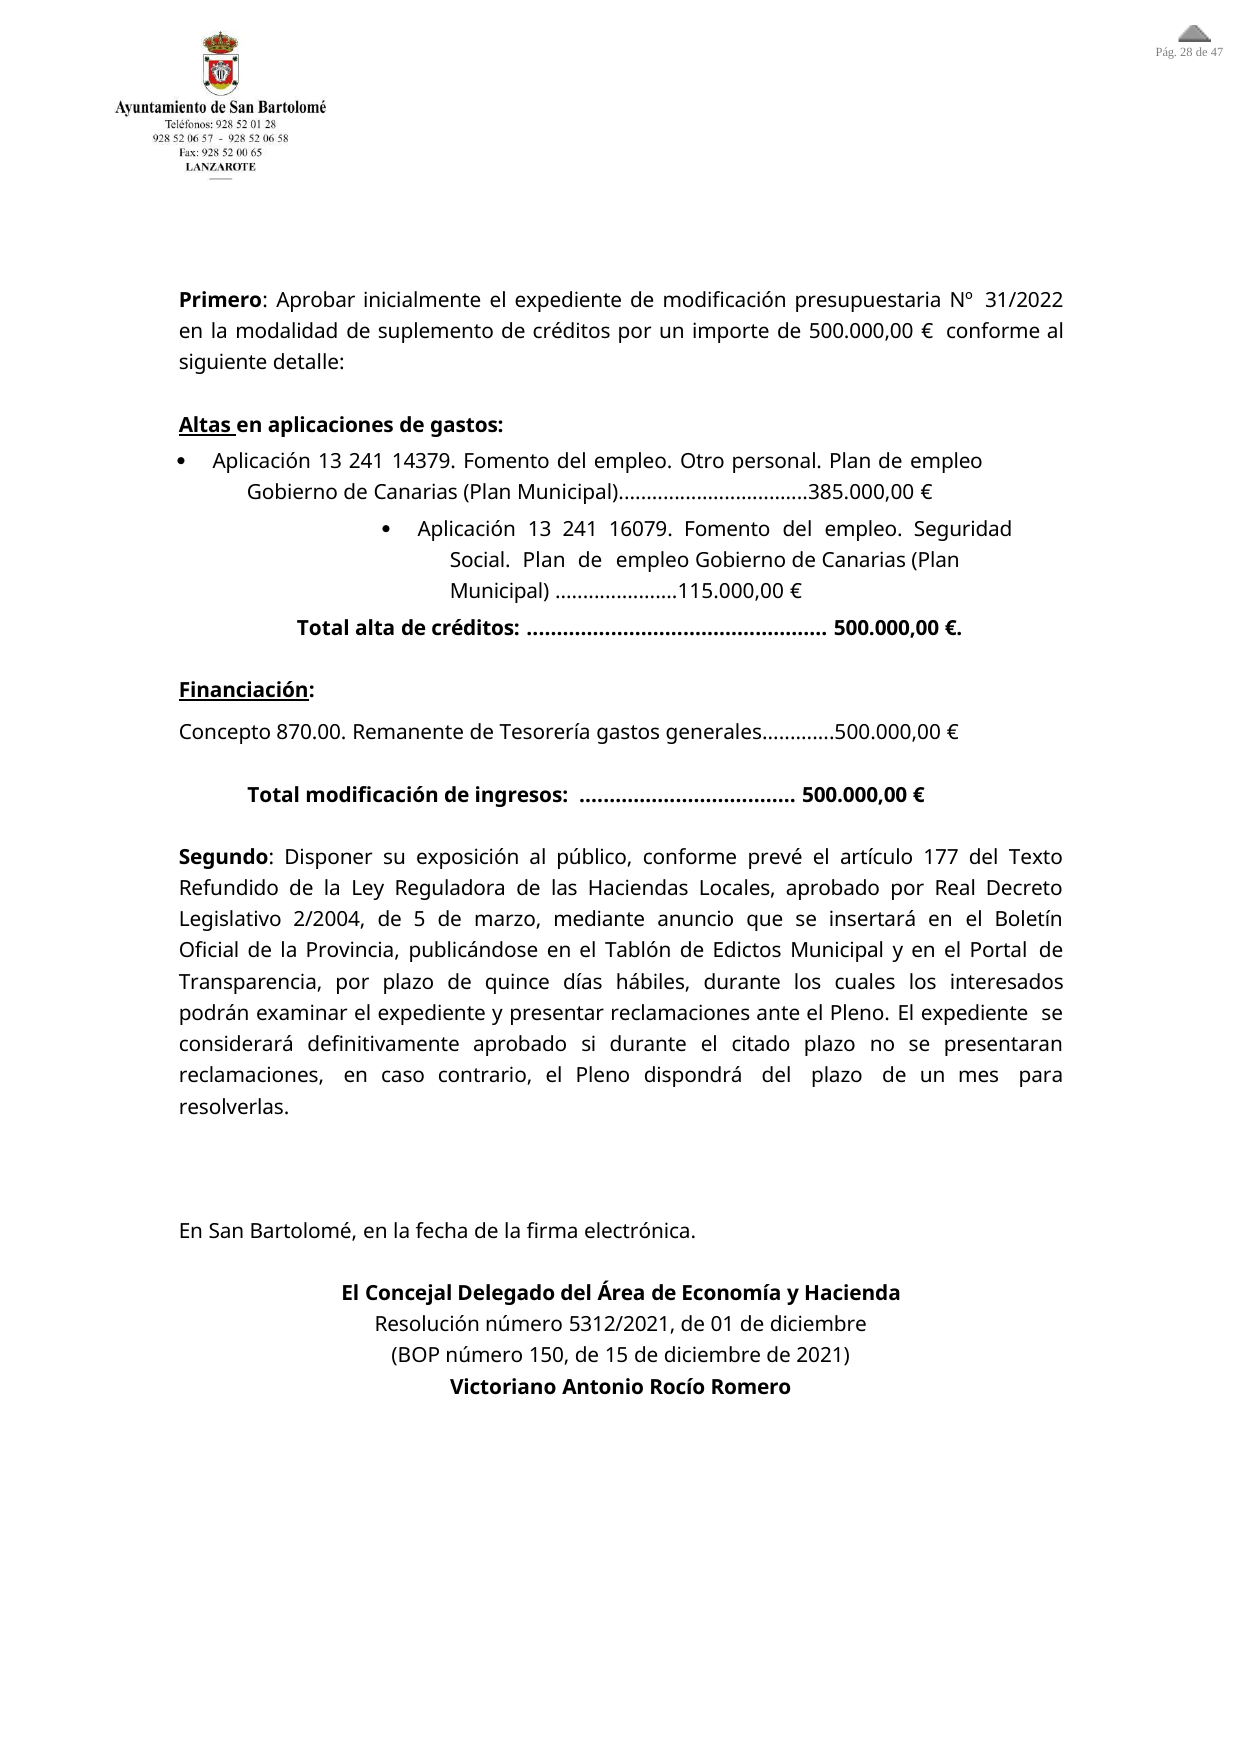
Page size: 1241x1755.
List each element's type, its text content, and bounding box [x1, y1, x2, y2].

list Aplicación 13 241 14379. Fomento del empleo. Otro personal. Plan de empleo Gobierno de Canarias (Plan Municipal)..................................385.000,00 € [177, 446, 1062, 506]
text Segundo: Disponer su exposición al público, conforme prevé el artículo 177 del Texto Refundido de la Ley Reguladora de las Haciendas Locales, aprobado por Real Decreto Legislativo 2/2004, de 5 de marzo, mediante anuncio que se insertará en el Boletín Oficial de la Provincia, publicándose en el Tablón de Edictos Municipal y en el Portal de Transparencia, por plazo de quince días hábiles, durante los cuales los interesados podrán examinar el expediente y presentar reclamaciones ante el Pleno. El expediente se considerará definitivamente aprobado si durante el citado plazo no se presentaran reclamaciones, en caso contrario, el Pleno dispondrá del plazo de un mes para resolverlas. [178, 842, 1063, 1120]
text El Concejal Delegado del Área de Economía y Hacienda [42, 1278, 1200, 1306]
text Total alta de créditos: .................................................. 500.000,00 €. [42, 613, 1217, 642]
text Resolución número 5312/2021, de 01 de diciembre (BOP número 150, de 15 de diciembre de 2021) Victoriano Antonio Rocío Romero [358, 1309, 883, 1400]
text Concepto 870.00. Remanente de Tesorería gastos generales.............500.000,00 € [178, 717, 1236, 746]
text Altas en aplicaciones de gastos: [178, 410, 1236, 438]
picture [1177, 25, 1211, 42]
text Financiación: [178, 675, 1236, 703]
text Primero: Aprobar inicialmente el expediente de modificación presupuestaria Nº 31/2022 en la modalidad de suplemento de créditos por un importe de 500.000,00 € conforme al siguiente detalle: [178, 285, 1064, 376]
text Total modificación de ingresos: .................................... 500.000,00 € [178, 780, 1125, 808]
picture [113, 30, 329, 181]
list Aplicación 13 241 16079. Fomento del empleo. Seguridad Social. Plan de empleo Gobierno de Canarias (Plan Municipal) ......................115.000,00 € [382, 514, 1062, 604]
text En San Bartolomé, en la fecha de la firma electrónica. [178, 1216, 1236, 1244]
